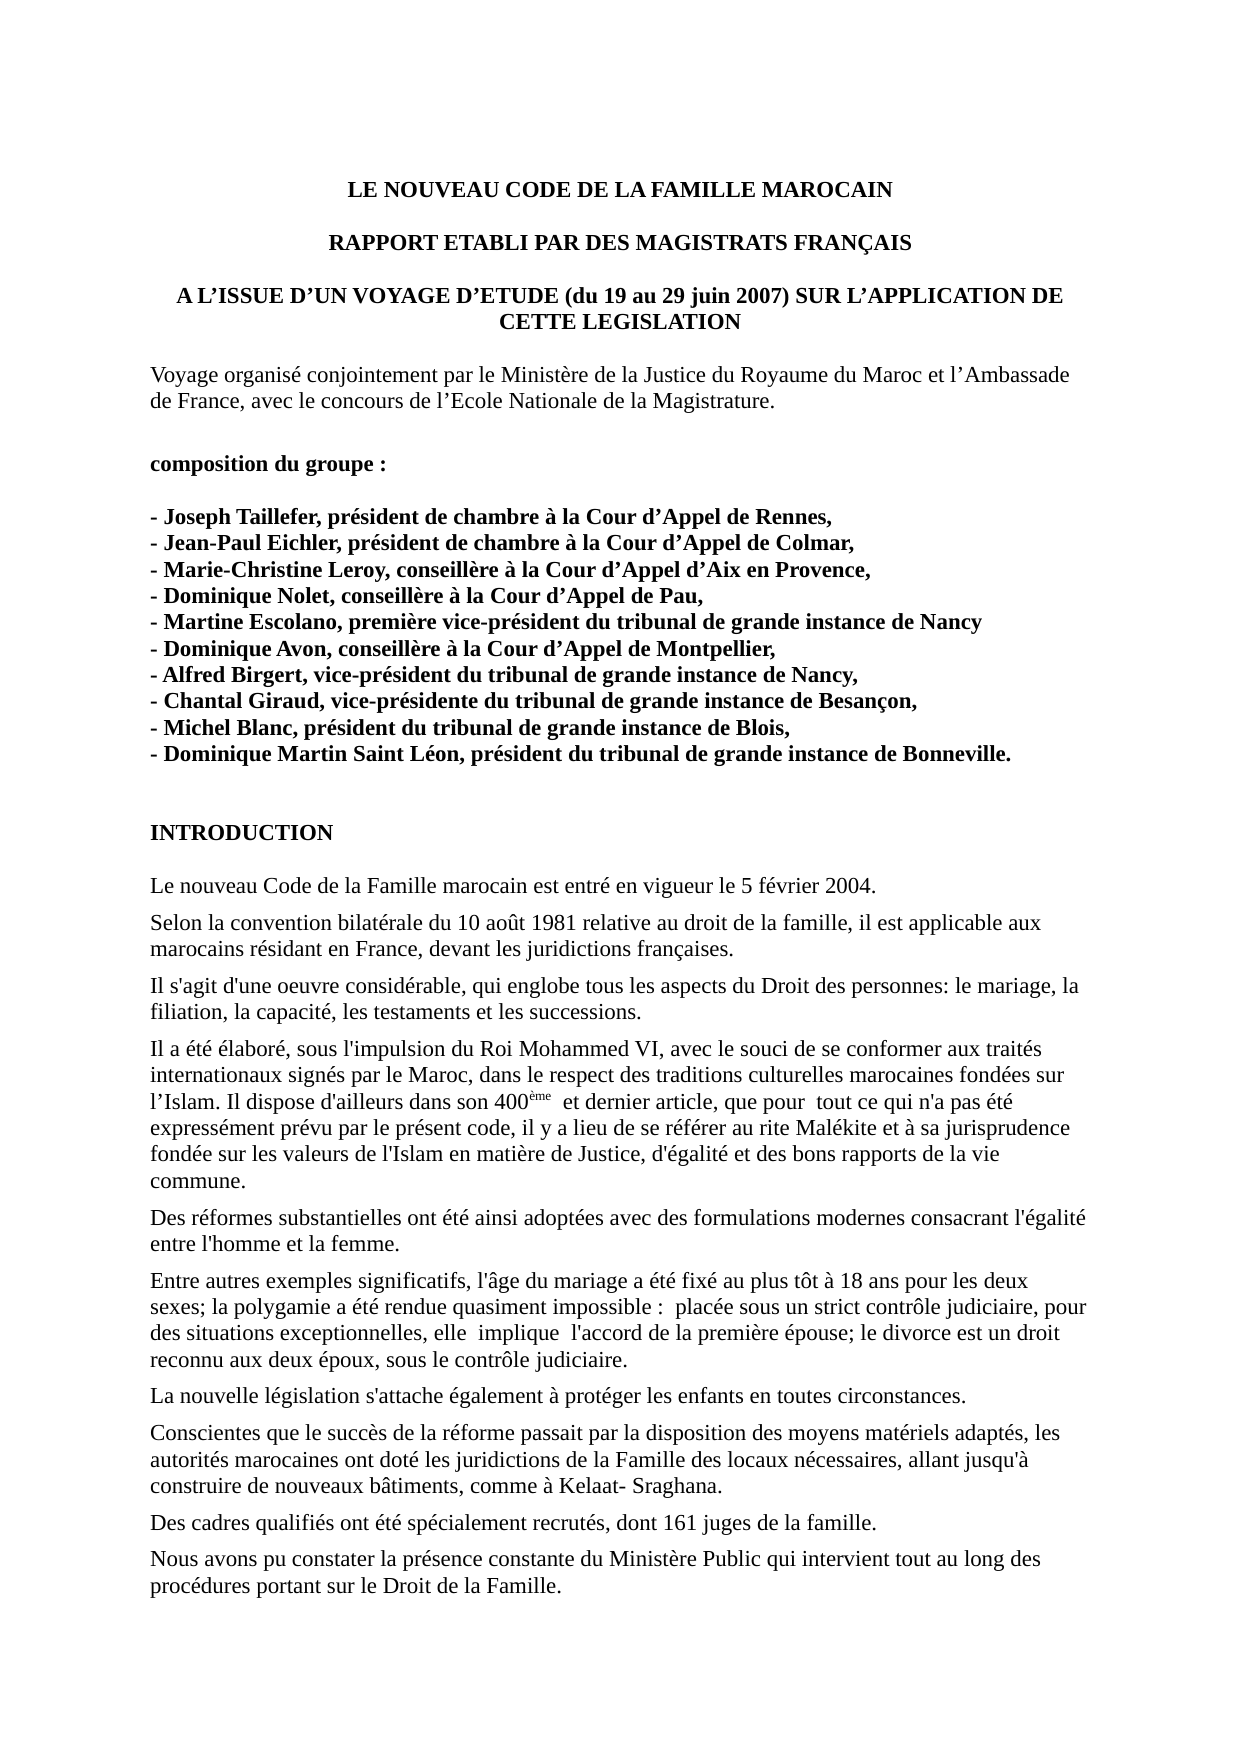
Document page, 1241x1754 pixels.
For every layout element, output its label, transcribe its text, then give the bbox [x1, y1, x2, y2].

text Conscientes que le succès de la réforme passait par la disposition des moyens matériels adaptés, les autorités marocaines ont doté les juridictions de la Famille des locaux nécessaires, allant jusqu'à construire de nouveaux bâtiments, comme à Kelaat- Sraghana. [150, 1419, 1090, 1498]
text - Alfred Birgert, vice-président du tribunal de grande instance de Nancy, [150, 661, 1090, 687]
text INTRODUCTION [150, 819, 1090, 846]
text Nous avons pu constater la présence constante du Ministère Public qui intervient tout au long des procédures portant sur le Droit de la Famille. [150, 1546, 1090, 1598]
text LE NOUVEAU CODE DE LA FAMILLE MAROCAIN [150, 176, 1090, 203]
text A L’ISSUE D’UN VOYAGE D’ETUDE (du 19 au 29 juin 2007) SUR L’APPLICATION DE CETTE LEGISLATION [150, 282, 1090, 334]
text Des cadres qualifiés ont été spécialement recrutés, dont 161 juges de la famille. [150, 1509, 1090, 1535]
text Il a été élaboré, sous l'impulsion du Roi Mohammed VI, avec le souci de se conformer aux traités internationaux signés par le Maroc, dans le respect des traditions culturelles marocaines fondées sur l’Islam. Il dispose d'ailleurs dans son 400ème et dernier article, que pour tout ce qui n'a pas été expressément prévu par le présent code, il y a lieu de se référer au rite Malékite et à sa jurisprudence fondée sur les valeurs de l'Islam en matière de Justice, d'égalité et des bons rapports de la vie commune. [150, 1035, 1090, 1193]
text - Martine Escolano, première vice-président du tribunal de grande instance de Nancy [150, 608, 1090, 635]
text Voyage organisé conjointement par le Ministère de la Justice du Royaume du Maroc et l’Ambassade de France, avec le concours de l’Ecole Nationale de la Magistrature. [150, 361, 1090, 413]
text - Marie-Christine Leroy, conseillère à la Cour d’Appel d’Aix en Provence, [150, 556, 1090, 582]
text Entre autres exemples significatifs, l'âge du mariage a été fixé au plus tôt à 18 ans pour les deux sexes; la polygamie a été rendue quasiment impossible : placée sous un strict contrôle judiciaire, pour des situations exceptionnelles, elle implique l'accord de la première épouse; le divorce est un droit reconnu aux deux époux, sous le contrôle judiciaire. [150, 1267, 1090, 1372]
text - Joseph Taillefer, président de chambre à la Cour d’Appel de Rennes, [150, 503, 1090, 529]
text - Dominique Nolet, conseillère à la Cour d’Appel de Pau, [150, 582, 1090, 608]
text Selon la convention bilatérale du 10 août 1981 relative au droit de la famille, il est applicable aux marocains résidant en France, devant les juridictions françaises. [150, 909, 1090, 961]
text Il s'agit d'une oeuvre considérable, qui englobe tous les aspects du Droit des personnes: le mariage, la filiation, la capacité, les testaments et les successions. [150, 972, 1090, 1024]
text Des réformes substantielles ont été ainsi adoptées avec des formulations modernes consacrant l'égalité entre l'homme et la femme. [150, 1203, 1090, 1256]
text - Chantal Giraud, vice-présidente du tribunal de grande instance de Besançon, [150, 687, 1090, 714]
text composition du groupe : [150, 450, 1090, 477]
text Le nouveau Code de la Famille marocain est entré en vigueur le 5 février 2004. [150, 872, 1090, 898]
text La nouvelle législation s'attache également à protéger les enfants en toutes circonstances. [150, 1382, 1090, 1409]
text - Michel Blanc, président du tribunal de grande instance de Blois, [150, 714, 1090, 740]
text RAPPORT ETABLI PAR DES MAGISTRATS FRANÇAIS [150, 229, 1090, 255]
text - Jean-Paul Eichler, président de chambre à la Cour d’Appel de Colmar, [150, 529, 1090, 556]
text - Dominique Martin Saint Léon, président du tribunal de grande instance de Bonneville. [150, 740, 1090, 767]
text - Dominique Avon, conseillère à la Cour d’Appel de Montpellier, [150, 635, 1090, 661]
